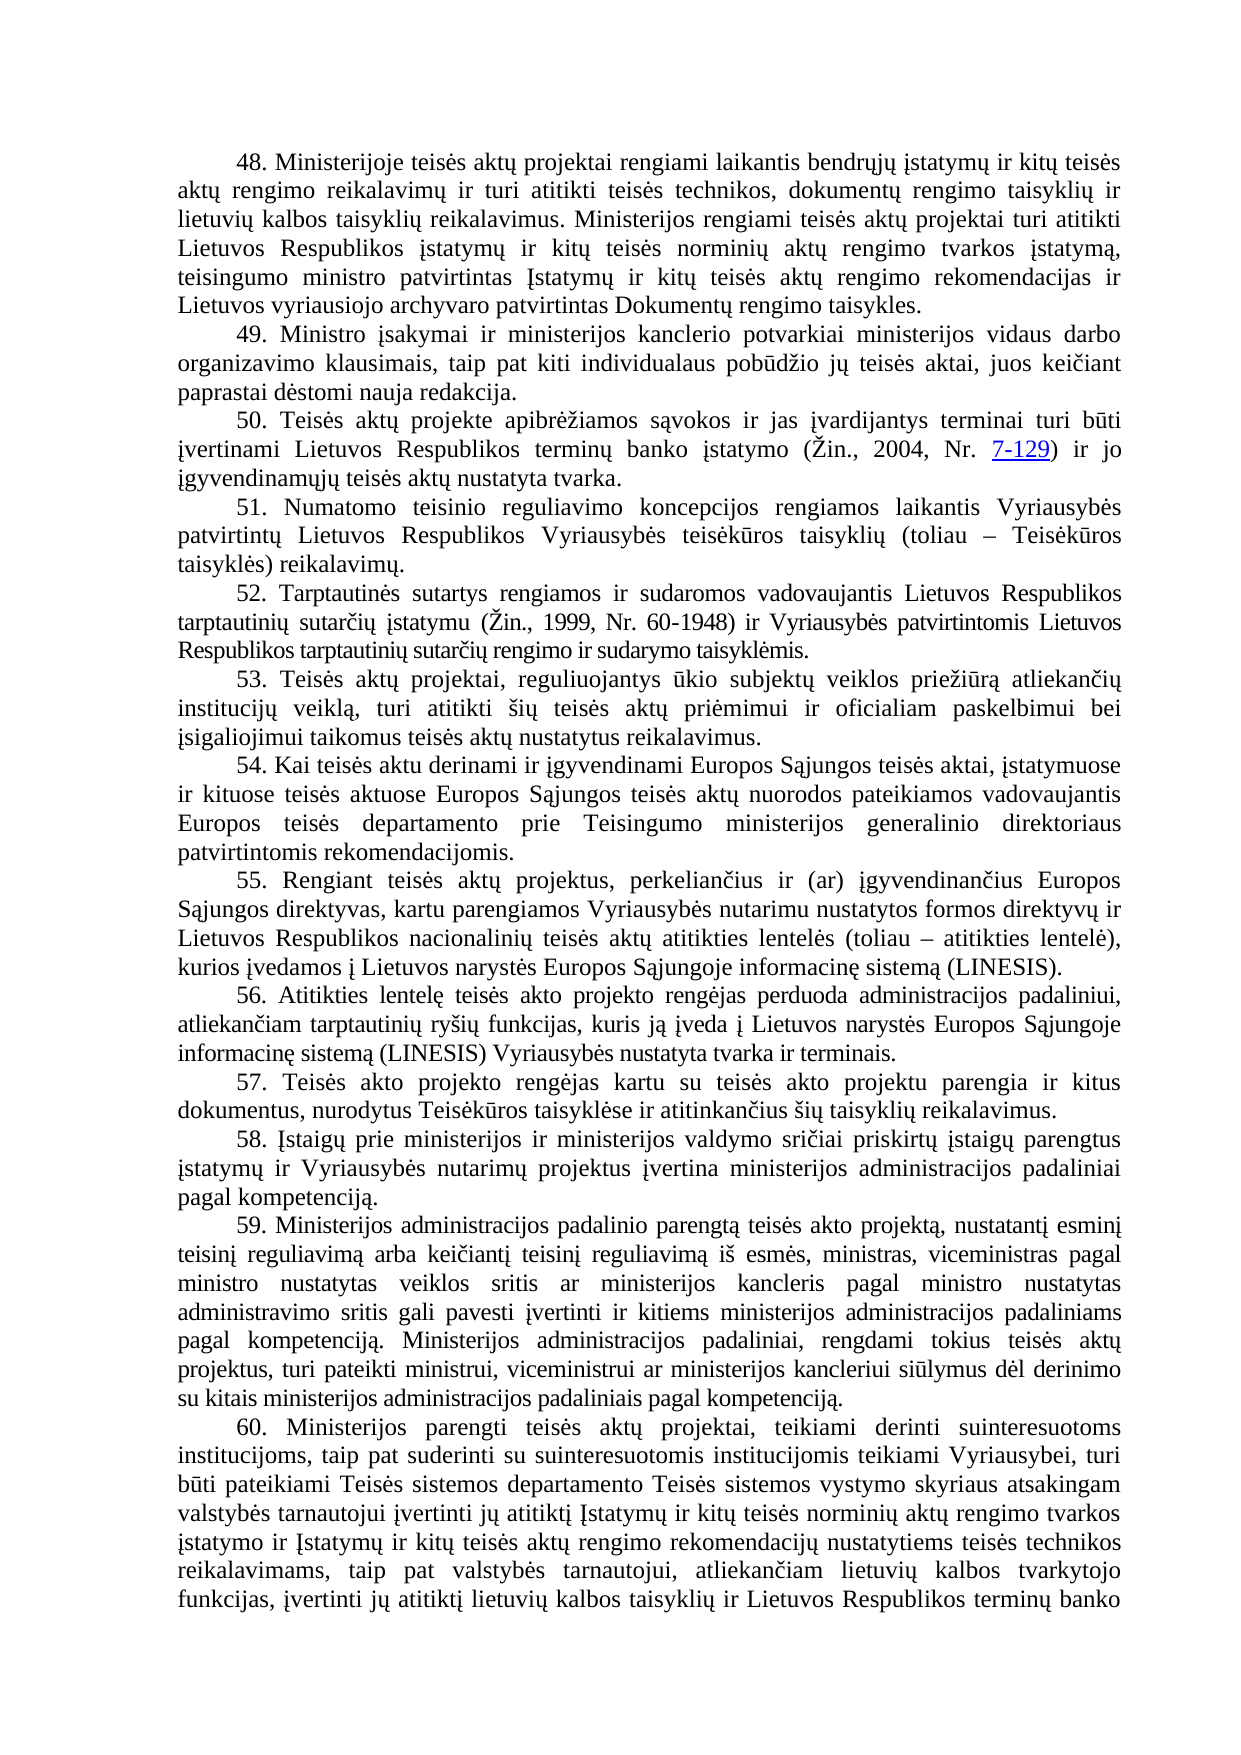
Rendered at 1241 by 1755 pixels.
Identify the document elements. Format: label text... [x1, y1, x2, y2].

text 50. Teisės aktų projekte apibrėžiamos sąvokos ir jas įvardijantys terminai turi būti įvertinami Lietuvos Respublikos terminų banko įstatymo (Žin., 2004, Nr. 7-129) ir jo įgyvendinamųjų teisės aktų nustatyta tvarka. [177, 406, 1122, 492]
text 53. Teisės aktų projektai, reguliuojantys ūkio subjektų veiklos priežiūrą atliekančių institucijų veiklą, turi atitikti šių teisės aktų priėmimui ir oficialiam paskelbimui bei įsigaliojimui taikomus teisės aktų nustatytus reikalavimus. [177, 664, 1122, 751]
text 49. Ministro įsakymai ir ministerijos kanclerio potvarkiai ministerijos vidaus darbo organizavimo klausimais, taip pat kiti individualaus pobūdžio jų teisės aktai, juos keičiant paprastai dėstomi nauja redakcija. [177, 319, 1122, 406]
text 52. Tarptautinės sutartys rengiamos ir sudaromos vadovaujantis Lietuvos Respublikos tarptautinių sutarčių įstatymu (Žin., 1999, Nr. 60‑1948) ir Vyriausybės patvirtintomis Lietuvos Respublikos tarptautinių sutarčių rengimo ir sudarymo taisyklėmis. [177, 578, 1122, 664]
text 55. Rengiant teisės aktų projektus, perkeliančius ir (ar) įgyvendinančius Europos Sąjungos direktyvas, kartu parengiamos Vyriausybės nutarimu nustatytos formos direktyvų ir Lietuvos Respublikos nacionalinių teisės aktų atitikties lentelės (toliau – atitikties lentelė), kurios įvedamos į Lietuvos narystės Europos Sąjungoje informacinę sistemą (LINESIS). [177, 866, 1122, 981]
text 56. Atitikties lentelę teisės akto projekto rengėjas perduoda administracijos padaliniui, atliekančiam tarptautinių ryšių funkcijas, kuris ją įveda į Lietuvos narystės Europos Sąjungoje informacinę sistemą (LINESIS) Vyriausybės nustatyta tvarka ir terminais. [177, 981, 1122, 1067]
text 60. Ministerijos parengti teisės aktų projektai, teikiami derinti suinteresuotoms institucijoms, taip pat suderinti su suinteresuotomis institucijomis teikiami Vyriausybei, turi būti pateikiami Teisės sistemos departamento Teisės sistemos vystymo skyriaus atsakingam valstybės tarnautojui įvertinti jų atitiktį Įstatymų ir kitų teisės norminių aktų rengimo tvarkos įstatymo ir Įstatymų ir kitų teisės aktų rengimo rekomendacijų nustatytiems teisės technikos reikalavimams, taip pat valstybės tarnautojui, atliekančiam lietuvių kalbos tvarkytojo funkcijas, įvertinti jų atitiktį lietuvių kalbos taisyklių ir Lietuvos Respublikos terminų banko [177, 1412, 1122, 1613]
text 57. Teisės akto projekto rengėjas kartu su teisės akto projektu parengia ir kitus dokumentus, nurodytus Teisėkūros taisyklėse ir atitinkančius šių taisyklių reikalavimus. [177, 1067, 1122, 1124]
text 51. Numatomo teisinio reguliavimo koncepcijos rengiamos laikantis Vyriausybės patvirtintų Lietuvos Respublikos Vyriausybės teisėkūros taisyklių (toliau – Teisėkūros taisyklės) reikalavimų. [177, 492, 1122, 578]
text 54. Kai teisės aktu derinami ir įgyvendinami Europos Sąjungos teisės aktai, įstatymuose ir kituose teisės aktuose Europos Sąjungos teisės aktų nuorodos pateikiamos vadovaujantis Europos teisės departamento prie Teisingumo ministerijos generalinio direktoriaus patvirtintomis rekomendacijomis. [177, 751, 1122, 866]
text 48. Ministerijoje teisės aktų projektai rengiami laikantis bendrųjų įstatymų ir kitų teisės aktų rengimo reikalavimų ir turi atitikti teisės technikos, dokumentų rengimo taisyklių ir lietuvių kalbos taisyklių reikalavimus. Ministerijos rengiami teisės aktų projektai turi atitikti Lietuvos Respublikos įstatymų ir kitų teisės norminių aktų rengimo tvarkos įstatymą, teisingumo ministro patvirtintas Įstatymų ir kitų teisės aktų rengimo rekomendacijas ir Lietuvos vyriausiojo archyvaro patvirtintas Dokumentų rengimo taisykles. [177, 147, 1122, 319]
text 59. Ministerijos administracijos padalinio parengtą teisės akto projektą, nustatantį esminį teisinį reguliavimą arba keičiantį teisinį reguliavimą iš esmės, ministras, viceministras pagal ministro nustatytas veiklos sritis ar ministerijos kancleris pagal ministro nustatytas administravimo sritis gali pavesti įvertinti ir kitiems ministerijos administracijos padaliniams pagal kompetenciją. Ministerijos administracijos padaliniai, rengdami tokius teisės aktų projektus, turi pateikti ministrui, viceministrui ar ministerijos kancleriui siūlymus dėl derinimo su kitais ministerijos administracijos padaliniais pagal kompetenciją. [177, 1211, 1122, 1412]
text 58. Įstaigų prie ministerijos ir ministerijos valdymo sričiai priskirtų įstaigų parengtus įstatymų ir Vyriausybės nutarimų projektus įvertina ministerijos administracijos padaliniai pagal kompetenciją. [177, 1124, 1122, 1211]
